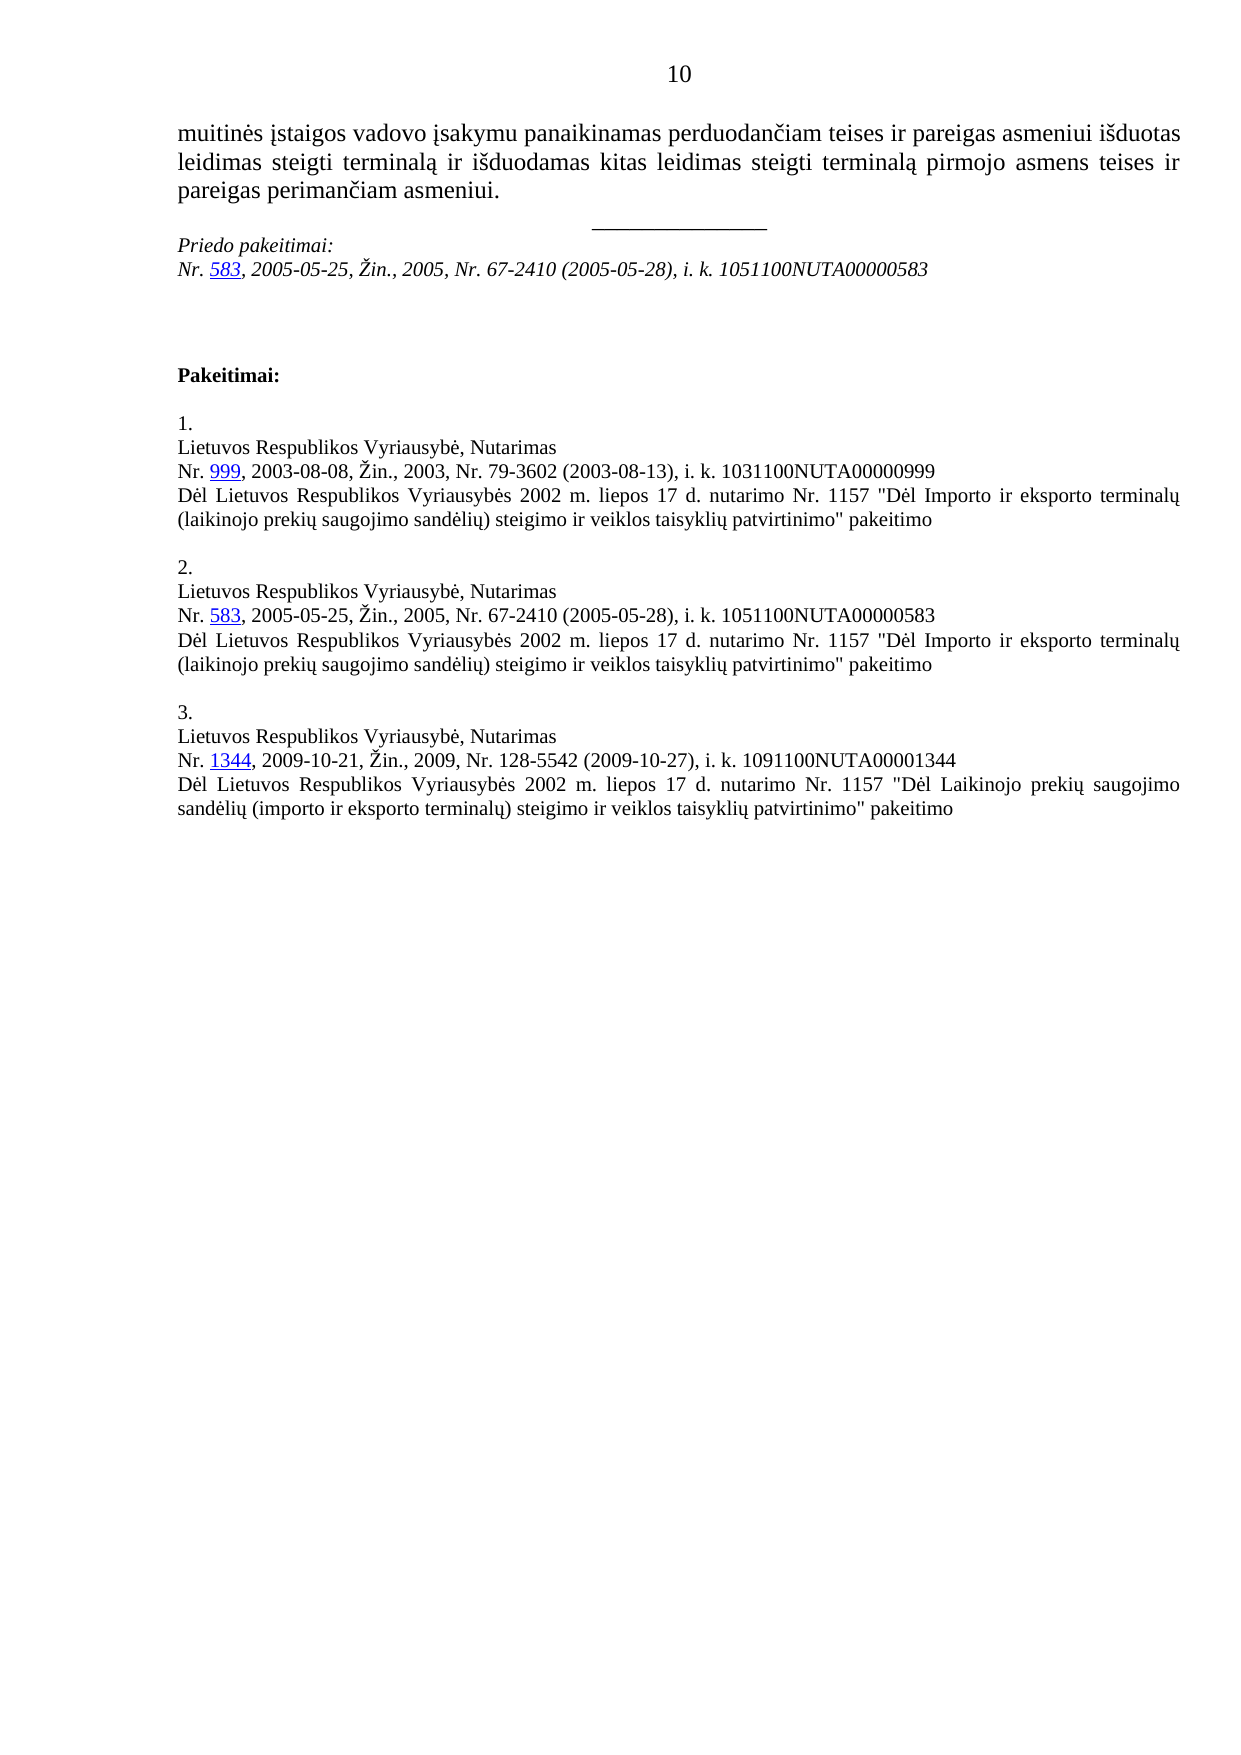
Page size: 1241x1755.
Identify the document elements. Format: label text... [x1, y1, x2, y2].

text Dėl Lietuvos Respublikos Vyriausybės 2002 m. liepos 17 d. nutarimo Nr. 1157 "Dėl Importo ir eksporto terminalų (laikinojo prekių saugojimo sandėlių) steigimo ir veiklos taisyklių patvirtinimo" pakeitimo [177, 483, 1181, 531]
text Nr. 1344, 2009-10-21, Žin., 2009, Nr. 128-5542 (2009-10-27), i. k. 1091100NUTA00001344 [177, 748, 1181, 772]
text Pakeitimai: [177, 363, 1181, 387]
text Nr. 999, 2003-08-08, Žin., 2003, Nr. 79-3602 (2003-08-13), i. k. 1031100NUTA00000999 [177, 459, 1181, 483]
text muitinės įstaigos vadovo įsakymu panaikinamas perduodančiam teises ir pareigas asmeniui išduotas leidimas steigti terminalą ir išduodamas kitas leidimas steigti terminalą pirmojo asmens teises ir pareigas perimančiam asmeniui. [177, 118, 1181, 204]
text Dėl Lietuvos Respublikos Vyriausybės 2002 m. liepos 17 d. nutarimo Nr. 1157 "Dėl Laikinojo prekių saugojimo sandėlių (importo ir eksporto terminalų) steigimo ir veiklos taisyklių patvirtinimo" pakeitimo [177, 772, 1181, 820]
text ______________ [177, 204, 1181, 233]
text 2. [177, 555, 1181, 579]
text Lietuvos Respublikos Vyriausybė, Nutarimas [177, 724, 1181, 748]
text Lietuvos Respublikos Vyriausybė, Nutarimas [177, 435, 1181, 459]
text Nr. 583, 2005-05-25, Žin., 2005, Nr. 67-2410 (2005-05-28), i. k. 1051100NUTA00000583 [177, 603, 1181, 627]
text 1. [177, 411, 1181, 435]
text Nr. 583, 2005-05-25, Žin., 2005, Nr. 67-2410 (2005-05-28), i. k. 1051100NUTA00000583 [177, 257, 1181, 281]
text Lietuvos Respublikos Vyriausybė, Nutarimas [177, 579, 1181, 603]
text Dėl Lietuvos Respublikos Vyriausybės 2002 m. liepos 17 d. nutarimo Nr. 1157 "Dėl Importo ir eksporto terminalų (laikinojo prekių saugojimo sandėlių) steigimo ir veiklos taisyklių patvirtinimo" pakeitimo [177, 627, 1181, 676]
text Priedo pakeitimai: [177, 233, 1181, 257]
text 3. [177, 700, 1181, 724]
